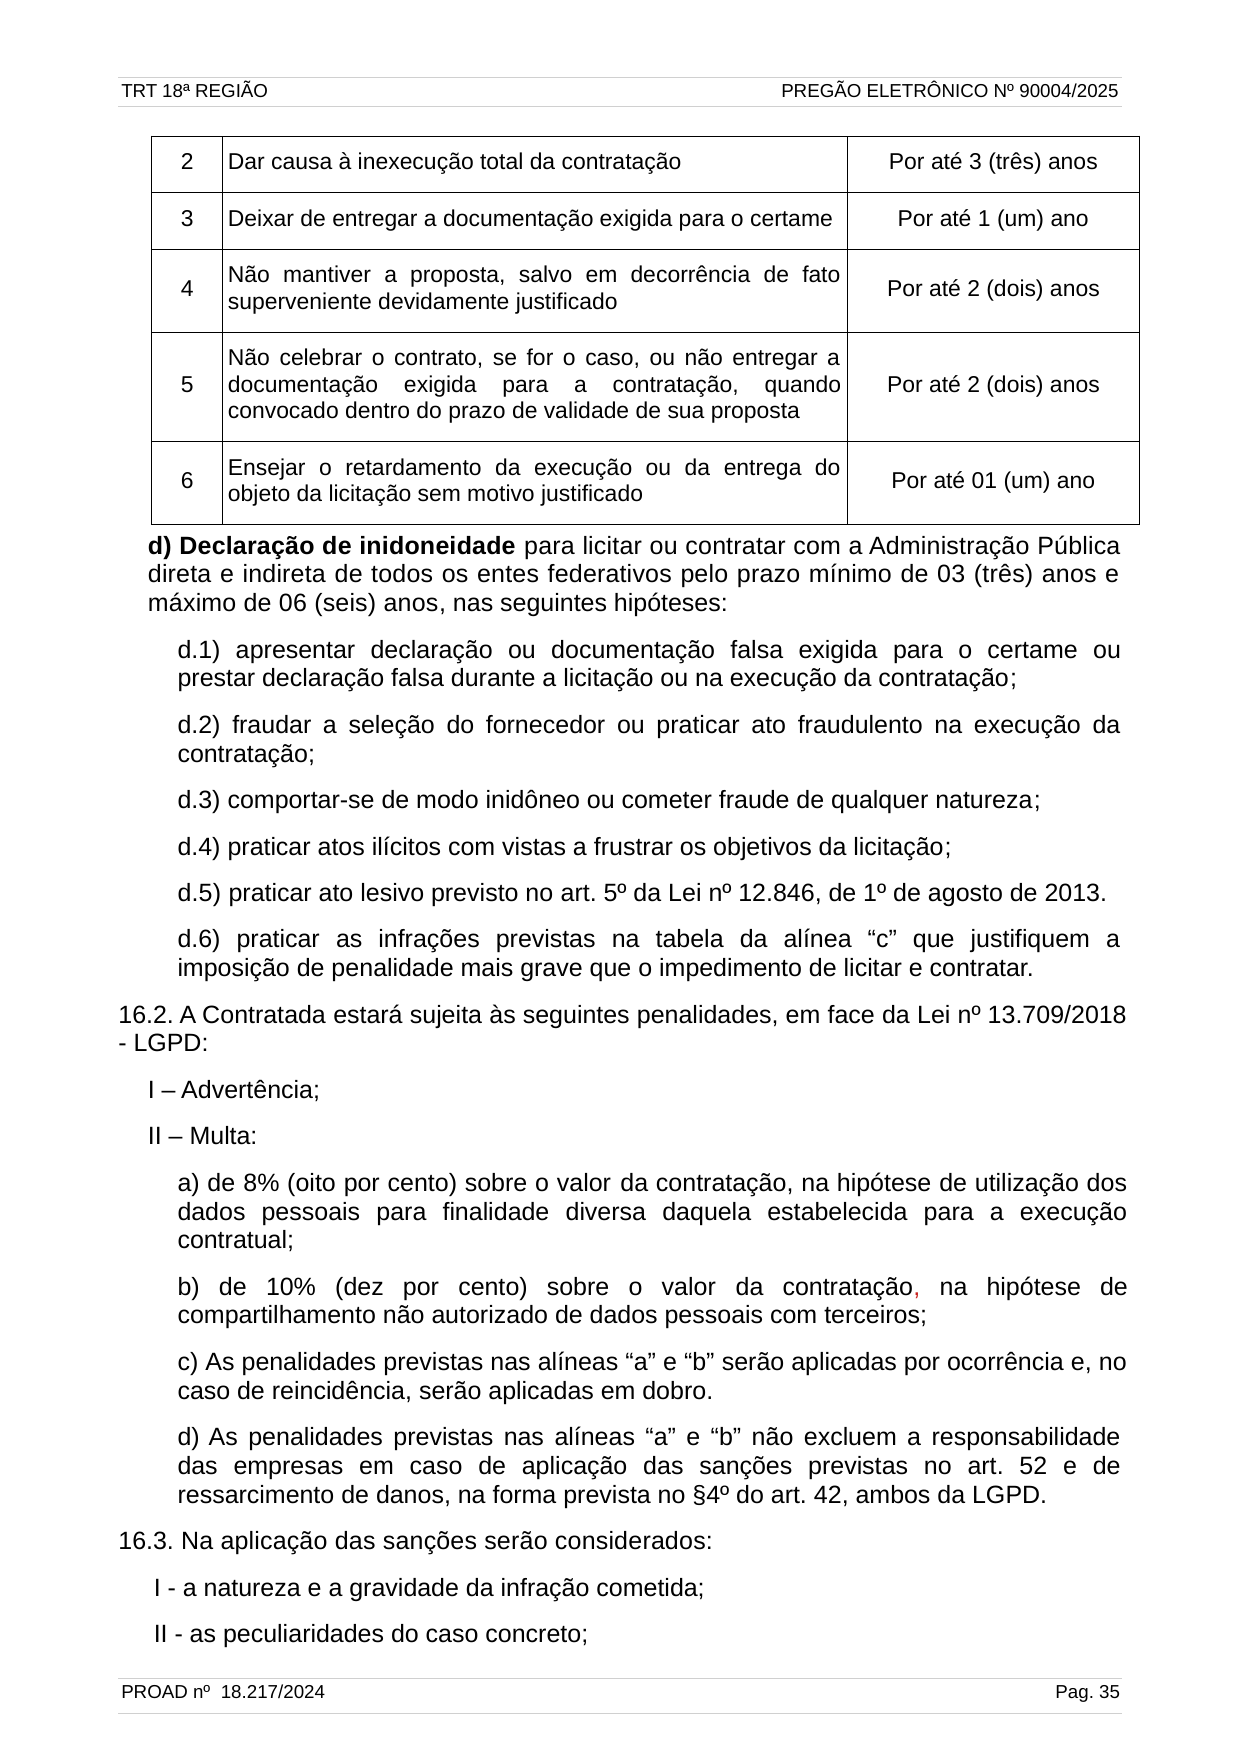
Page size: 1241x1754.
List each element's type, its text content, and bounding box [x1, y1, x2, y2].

text d) As penalidades previstas nas alíneas “a” e “b” não excluem a responsabilidade das empresas em caso de aplicação das sanções previstas no art. 52 e de ressarcimento de danos, na forma prevista no §4º do art. 42, ambos da LGPD. [177, 1422, 1122, 1508]
text 16.2. A Contratada estará sujeita às seguintes penalidades, em face da Lei nº 13.709/2018 - LGPD: [118, 1000, 1128, 1057]
table_cell 5 [152, 333, 222, 441]
table_cell Por até 2 (dois) anos [848, 250, 1139, 332]
table_cell Deixar de entregar a documentação exigida para o certame [223, 193, 847, 249]
text c) As penalidades previstas nas alíneas “a” e “b” serão aplicadas por ocorrência e, no caso de reincidência, serão aplicadas em dobro. [177, 1347, 1128, 1404]
text d) Declaração de inidoneidade para licitar ou contratar com a Administração Pública direta e indireta de todos os entes federativos pelo prazo mínimo de 03 (três) anos e máximo de 06 (seis) anos, nas seguintes hipóteses: [148, 531, 1122, 617]
text d.1) apresentar declaração ou documentação falsa exigida para o certame ou prestar declaração falsa durante a licitação ou na execução da contratação; [177, 635, 1122, 692]
table_cell 6 [152, 442, 222, 524]
text d.3) comportar-se de modo inidôneo ou cometer fraude de qualquer natureza; [177, 785, 1122, 814]
table_cell 4 [152, 250, 222, 332]
table_cell Dar causa à inexecução total da contratação [223, 137, 847, 192]
table_cell Por até 1 (um) ano [848, 193, 1139, 249]
table_cell Por até 3 (três) anos [848, 137, 1139, 192]
text 16.3. Na aplicação das sanções serão considerados: [118, 1526, 1122, 1555]
text II – Multa: [118, 1121, 1128, 1150]
text a) de 8% (oito por cento) sobre o valor da contratação, na hipótese de utilização dos dados pessoais para finalidade diversa daquela estabelecida para a execução contratual; [177, 1168, 1128, 1254]
text d.4) praticar atos ilícitos com vistas a frustrar os objetivos da licitação; [177, 832, 1122, 860]
text d.2) fraudar a seleção do fornecedor ou praticar ato fraudulento na execução da contratação; [177, 710, 1122, 767]
table_cell Por até 2 (dois) anos [848, 333, 1139, 441]
table_cell Não celebrar o contrato, se for o caso, ou não entregar a documentação exigida para a contratação, quando convocado dentro do prazo de validade de sua proposta [223, 333, 847, 441]
text d.5) praticar ato lesivo previsto no art. 5º da Lei nº 12.846, de 1º de agosto de 2013. [177, 878, 1122, 907]
text I - a natureza e a gravidade da infração cometida; [118, 1573, 1122, 1601]
text II - as peculiaridades do caso concreto; [118, 1619, 1122, 1648]
table_cell Ensejar o retardamento da execução ou da entrega do objeto da licitação sem motivo justificado [223, 442, 847, 524]
text b) de 10% (dez por cento) sobre o valor da contratação, na hipótese de compartilhamento não autorizado de dados pessoais com terceiros; [177, 1272, 1128, 1329]
text I – Advertência; [118, 1075, 1128, 1104]
table_cell Não mantiver a proposta, salvo em decorrência de fato superveniente devidamente justificado [223, 250, 847, 332]
table_cell Por até 01 (um) ano [848, 442, 1139, 524]
table_cell 3 [152, 193, 222, 249]
text d.6) praticar as infrações previstas na tabela da alínea “c” que justifiquem a imposição de penalidade mais grave que o impedimento de licitar e contratar. [177, 924, 1122, 982]
table_cell 2 [152, 137, 222, 192]
